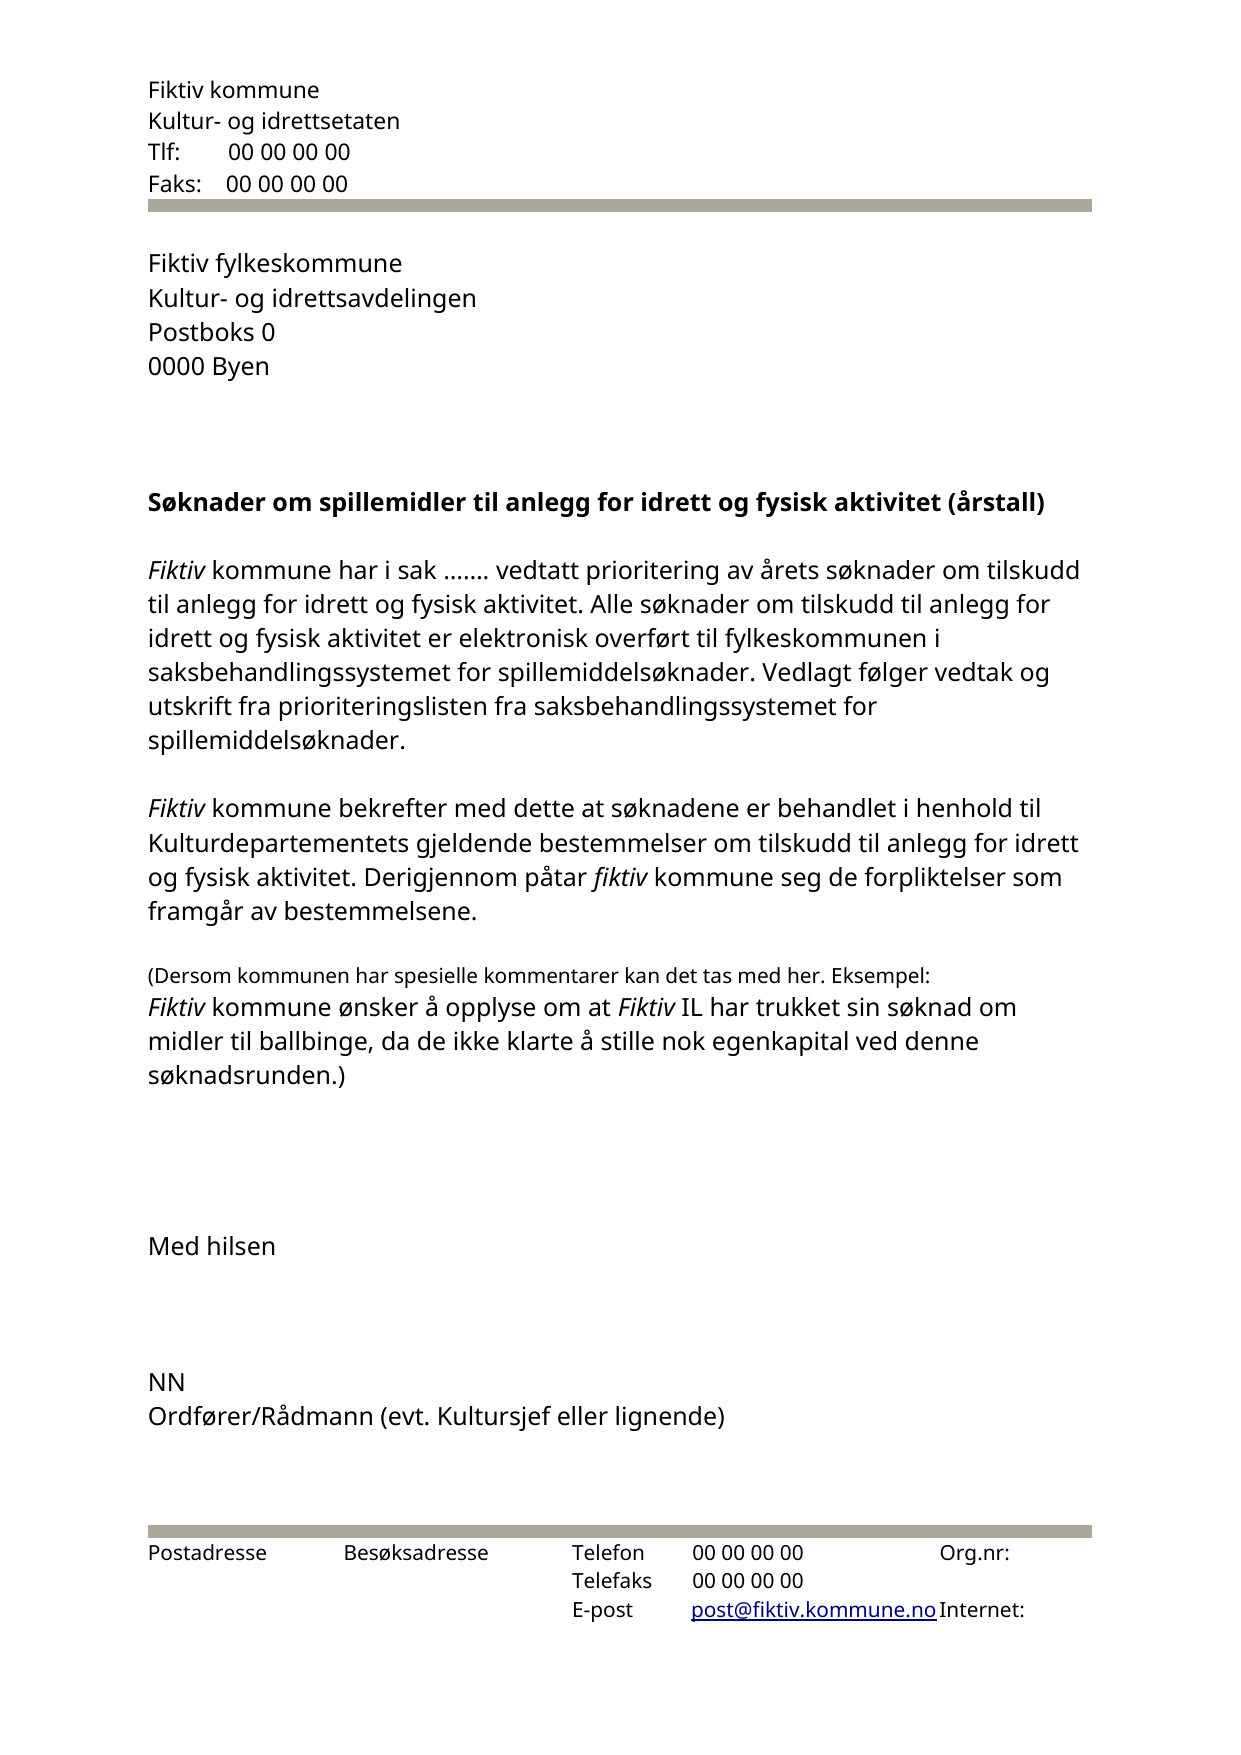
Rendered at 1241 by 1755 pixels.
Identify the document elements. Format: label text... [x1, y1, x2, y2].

text Søknader om spillemidler til anlegg for idrett og fysisk aktivitet (årstall) [148, 484, 1093, 519]
text Fiktiv kommune ønsker å opplyse om at Fiktiv IL har trukket sin søknad om midler til ballbinge, da de ikke klarte å stille nok egenkapital ved denne søknadsrunden.) [148, 990, 1093, 1092]
text Postboks 0 [148, 314, 1093, 348]
text Ordfører/Rådmann (evt. Kultursjef eller lignende) [148, 1399, 1093, 1433]
text Fiktiv kommune bekrefter med dette at søknadene er behandlet i henhold til Kulturdepartementets gjeldende bestemmelser om tilskudd til anlegg for idrett og fysisk aktivitet. Derigjennom påtar fiktiv kommune seg de forpliktelser som framgår av bestemmelsene. [148, 791, 1093, 927]
text Fiktiv kommune har i sak ……. vedtatt prioritering av årets søknader om tilskudd til anlegg for idrett og fysisk aktivitet. Alle søknader om tilskudd til anlegg for idrett og fysisk aktivitet er elektronisk overført til fylkeskommunen i saksbehandlingssystemet for spillemiddelsøknader. Vedlagt følger vedtak og utskrift fra prioriteringslisten fra saksbehandlingssystemet for spillemiddelsøknader. [148, 553, 1093, 757]
text Fiktiv fylkeskommune [148, 246, 1093, 280]
text Kultur- og idrettsavdelingen [148, 280, 1093, 314]
text Med hilsen [148, 1228, 1093, 1262]
text NN [148, 1364, 1093, 1399]
text (Dersom kommunen har spesielle kommentarer kan det tas med her. Eksempel: [148, 961, 1093, 990]
text 0000 Byen [148, 348, 1093, 382]
